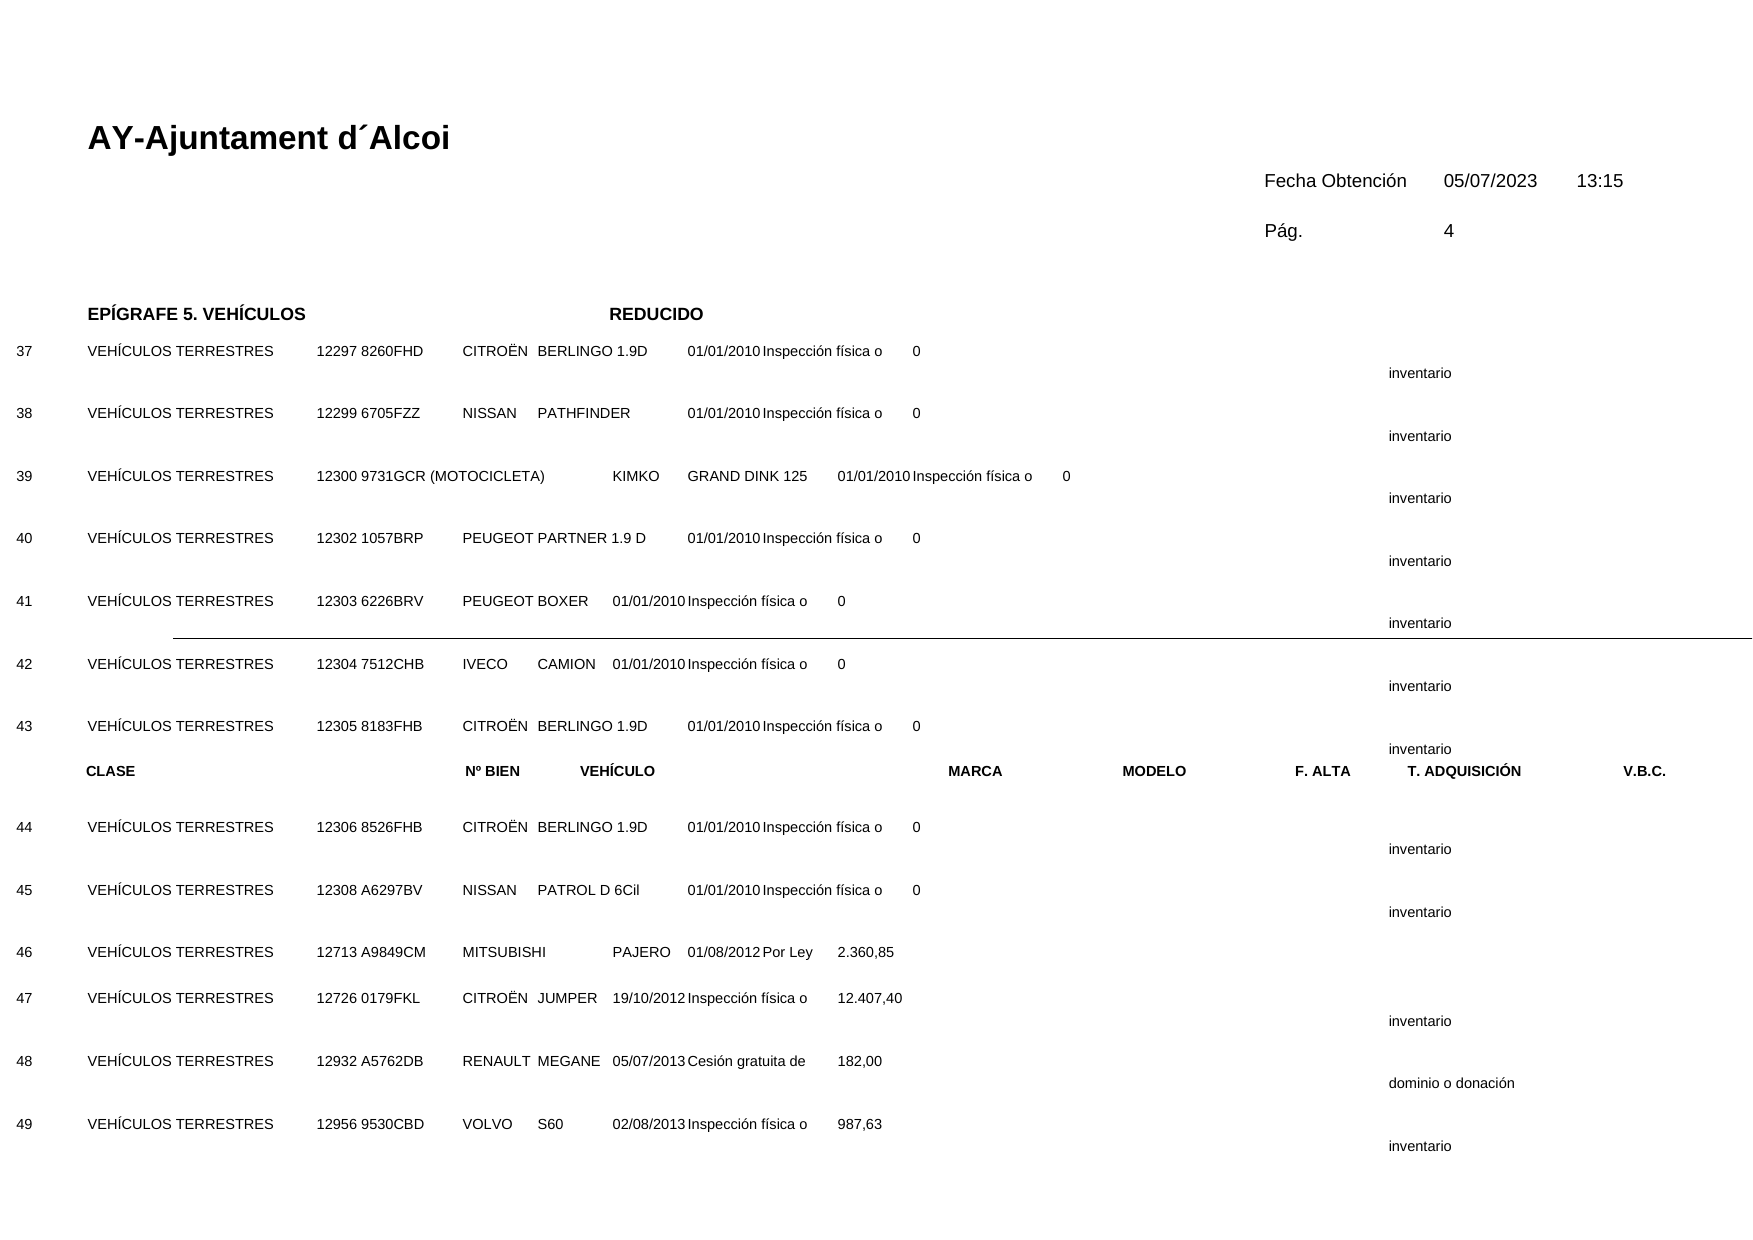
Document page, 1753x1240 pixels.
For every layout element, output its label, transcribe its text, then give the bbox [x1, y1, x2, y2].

list VEHÍCULOS TERRESTRES 12726 0179FKL CITROËN JUMPER 19/10/2012 Inspección física o 12.407,40 [16, 990, 1666, 1007]
text inventario [1388, 427, 1666, 444]
text inventario [1388, 365, 1666, 382]
list VEHÍCULOS TERRESTRES 12304 7512CHB IVECO CAMION 01/01/2010 Inspección física o 0 [16, 655, 1666, 672]
text inventario [1388, 615, 1666, 632]
list VEHÍCULOS TERRESTRES 12303 6226BRV PEUGEOT BOXER 01/01/2010 Inspección física o 0 [16, 593, 1666, 609]
list VEHÍCULOS TERRESTRES 12956 9530CBD VOLVO S60 02/08/2013 Inspección física o 987,63 [16, 1115, 1666, 1132]
list VEHÍCULOS TERRESTRES 12297 8260FHD CITROËN BERLINGO 1.9D 01/01/2010 Inspección física o 0 [16, 342, 1666, 359]
list VEHÍCULOS TERRESTRES 12302 1057BRP PEUGEOT PARTNER 1.9 D 01/01/2010 Inspección física o 0 [16, 530, 1666, 547]
list VEHÍCULOS TERRESTRES 12299 6705FZZ NISSAN PATHFINDER 01/01/2010 Inspección física o 0 [16, 405, 1666, 422]
list VEHÍCULOS TERRESTRES 12306 8526FHB CITROËN BERLINGO 1.9D 01/01/2010 Inspección física o 0 [16, 818, 1666, 835]
text inventario [1388, 740, 1666, 757]
text inventario [1388, 1012, 1666, 1029]
list VEHÍCULOS TERRESTRES 12932 A5762DB RENAULT MEGANE 05/07/2013 Cesión gratuita de 182,00 [16, 1053, 1666, 1069]
text dominio o donación [1388, 1075, 1666, 1092]
list VEHÍCULOS TERRESTRES 12713 A9849CM MITSUBISHI PAJERO 01/08/2012 Por Ley 2.360,85 [16, 944, 1666, 961]
text inventario [1388, 1138, 1666, 1154]
text inventario [1388, 841, 1666, 858]
list VEHÍCULOS TERRESTRES 12305 8183FHB CITROËN BERLINGO 1.9D 01/01/2010 Inspección física o 0 [16, 718, 1666, 735]
text inventario [1388, 678, 1666, 694]
text inventario [1388, 553, 1666, 569]
list VEHÍCULOS TERRESTRES 12308 A6297BV NISSAN PATROL D 6Cil 01/01/2010 Inspección física o 0 [16, 881, 1666, 898]
text inventario [1388, 490, 1666, 507]
text CLASE Nº BIEN VEHÍCULO MARCA MODELO F. ALTA T. ADQUISICIÓN V.B.C. [86, 763, 1667, 779]
text inventario [1388, 903, 1666, 920]
list VEHÍCULOS TERRESTRES 12300 9731GCR (MOTOCICLETA) KIMKO GRAND DINK 125 01/01/2010 Inspección física o 0 [16, 468, 1666, 484]
